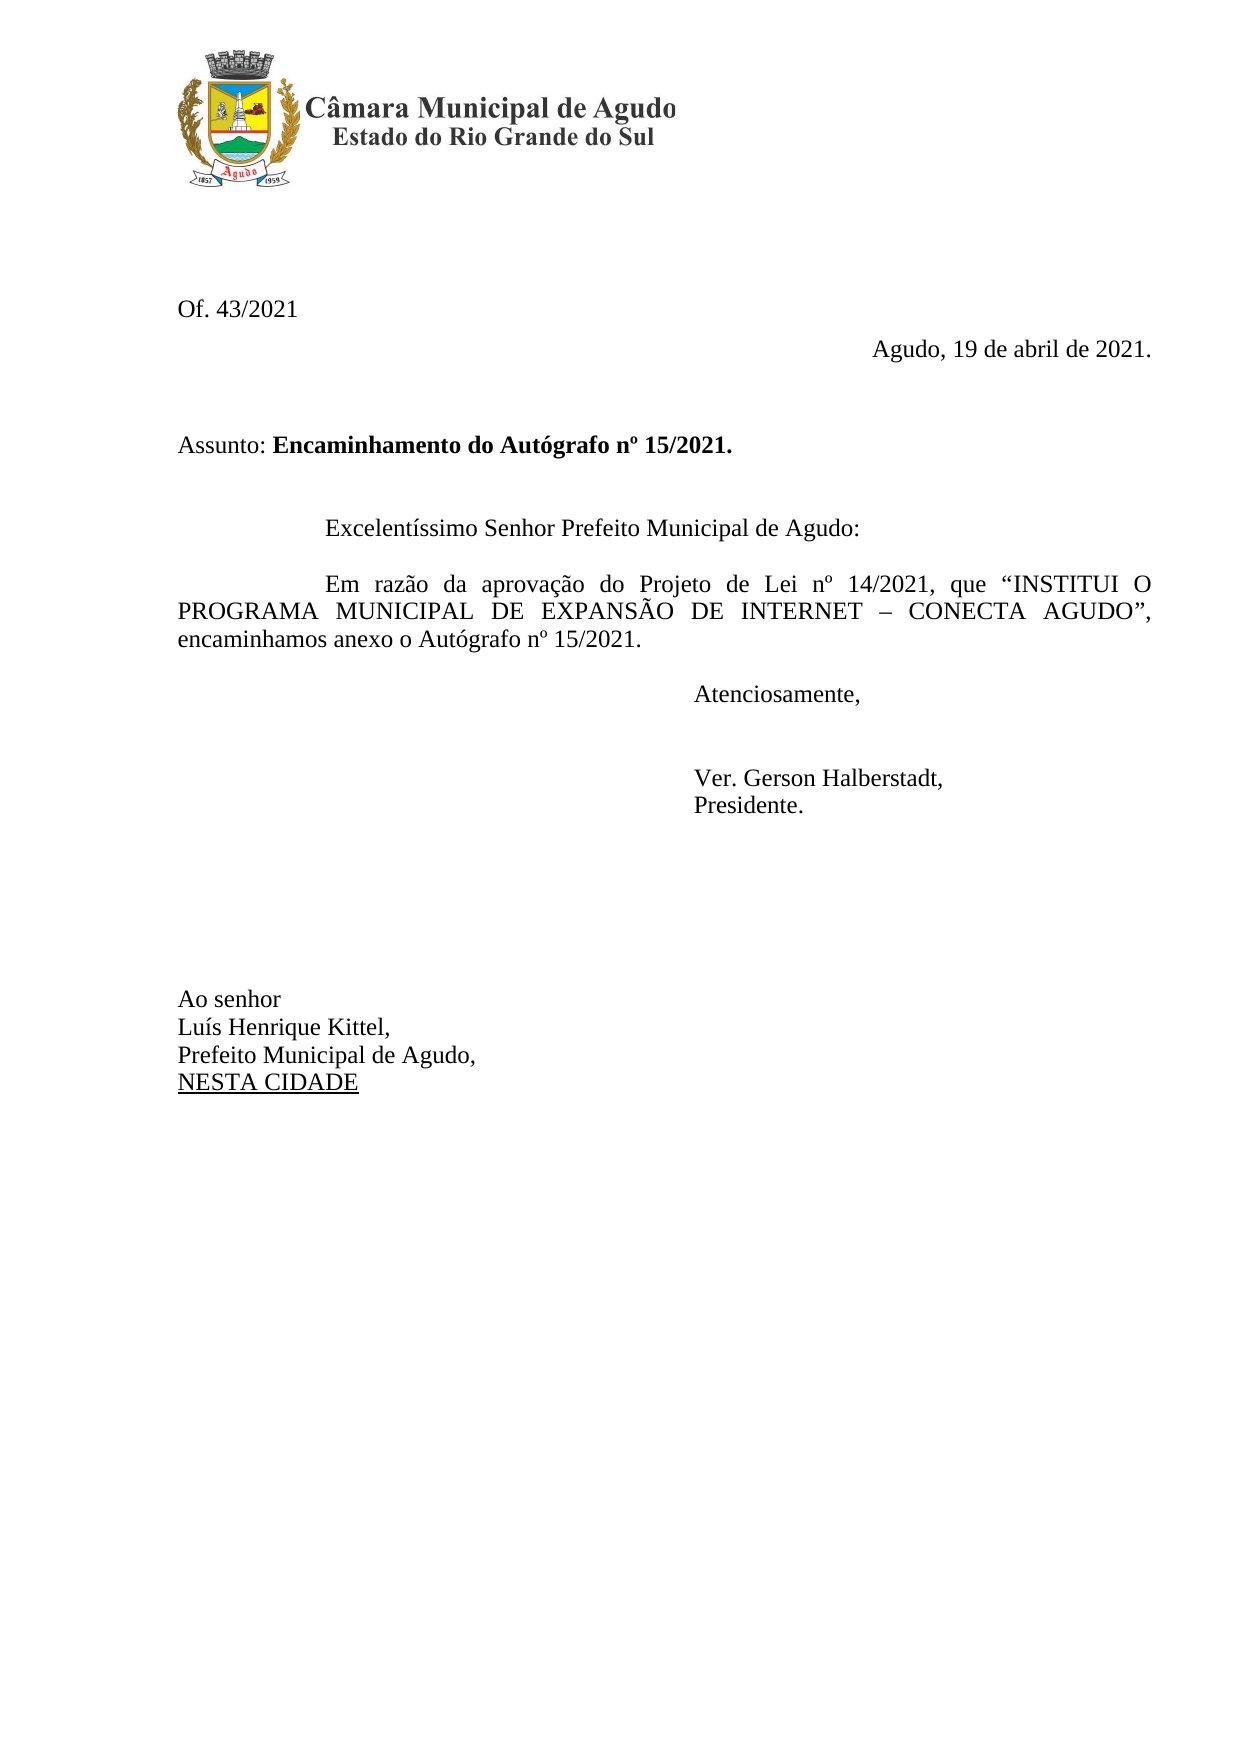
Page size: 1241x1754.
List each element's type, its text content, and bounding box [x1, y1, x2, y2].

text Agudo, 19 de abril de 2021. [177, 336, 1152, 363]
picture [177, 50, 676, 187]
text Ver. Gerson Halberstadt, [546, 764, 1152, 791]
text Em razão da aprovação do Projeto de Lei nº 14/2021, que “INSTITUI O PROGRAMA MUNICIPAL DE EXPANSÃO DE INTERNET – CONECTA AGUDO”, encaminhamos anexo o Autógrafo nº 15/2021. [177, 570, 1152, 653]
text NESTA CIDADE [177, 1068, 1152, 1096]
text Luís Henrique Kittel, [177, 1013, 1152, 1041]
text Assunto: Encaminhamento do Autógrafo nº 15/2021. [177, 431, 1152, 459]
text Ao senhor [177, 985, 1152, 1013]
text Prefeito Municipal de Agudo, [177, 1041, 1152, 1068]
text Presidente. [546, 791, 1152, 819]
text Atenciosamente, [546, 681, 1152, 708]
text Excelentíssimo Senhor Prefeito Municipal de Agudo: [177, 514, 1152, 542]
text Of. 43/2021 [177, 295, 1152, 323]
